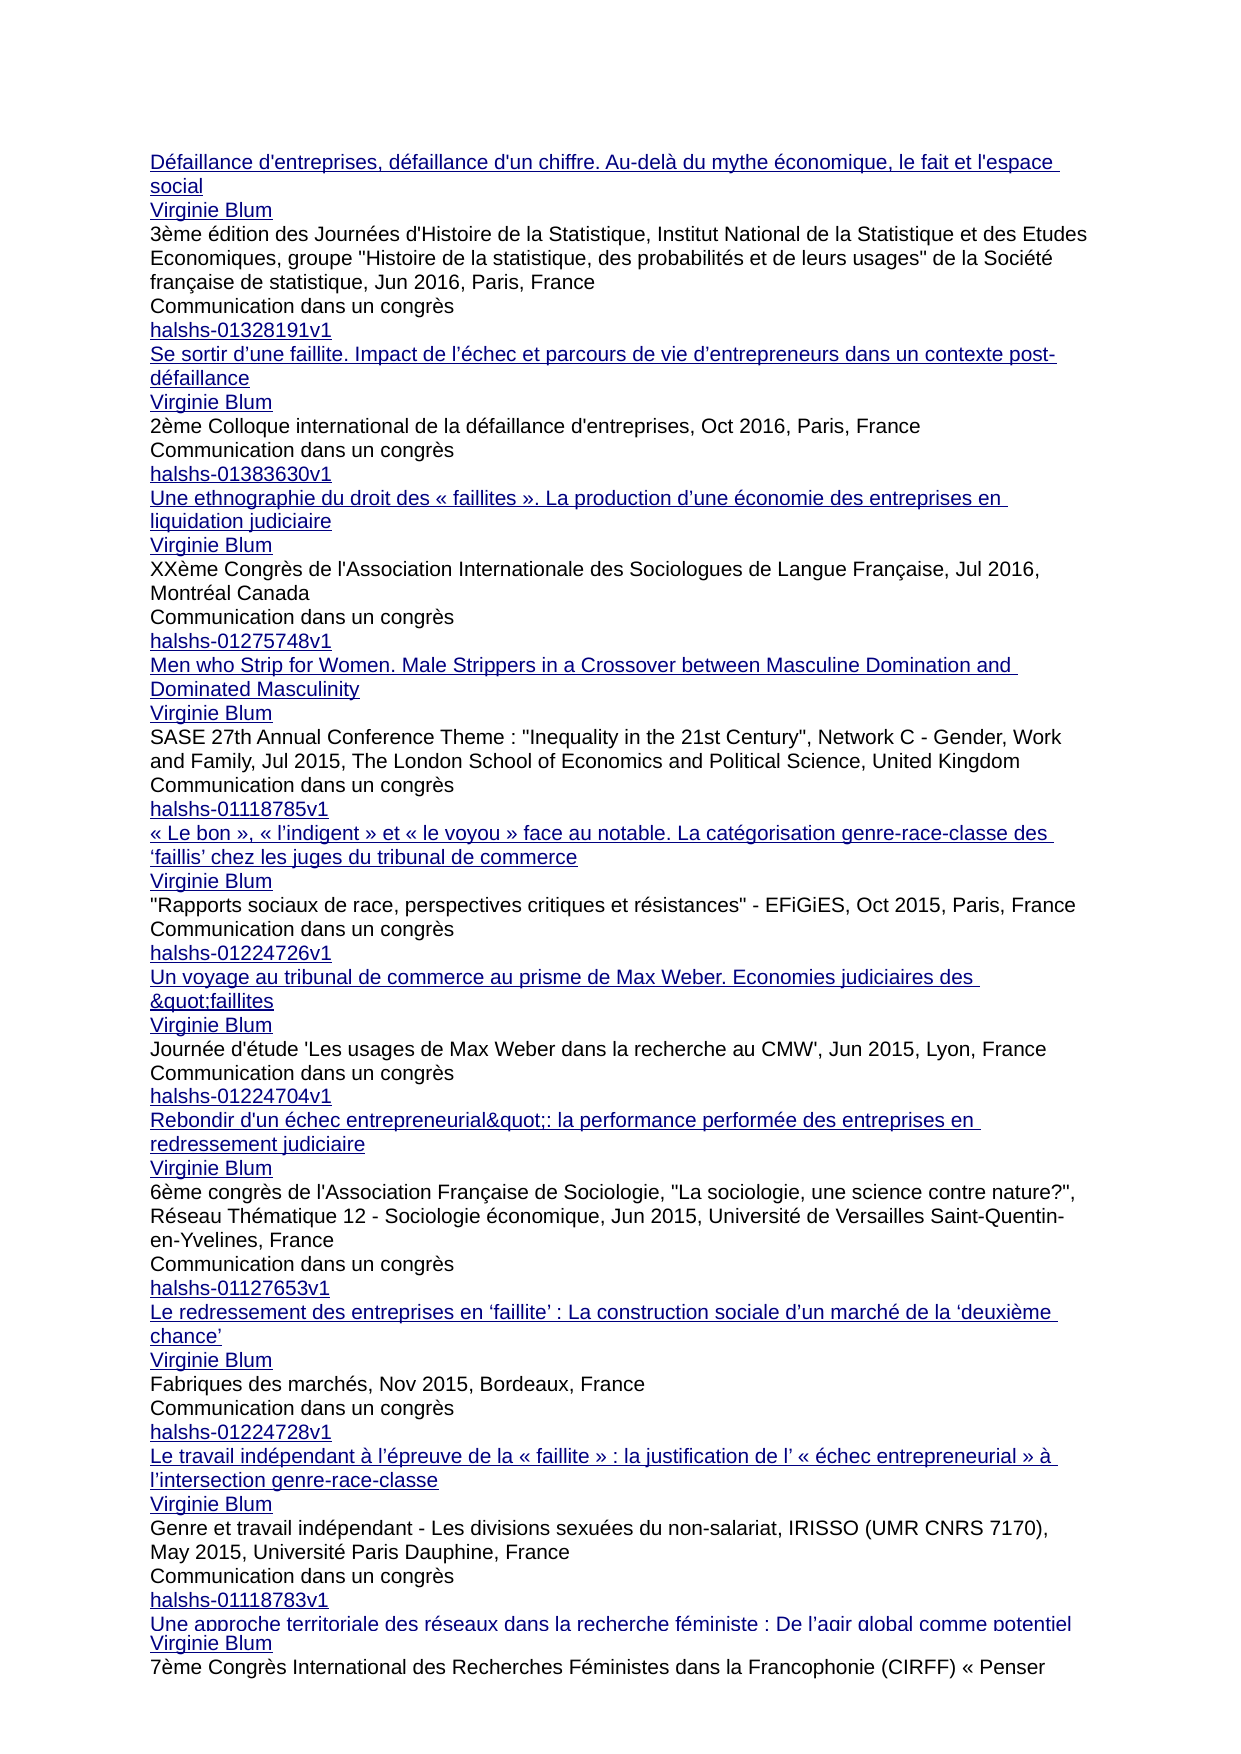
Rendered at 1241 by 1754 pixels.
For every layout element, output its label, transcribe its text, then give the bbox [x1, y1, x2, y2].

table_cell Une ethnographie du droit des « faillites ». La production d’une économie des entreprises en liquidation judiciaire Virginie Blum XXème Congrès de l'Association Internationale des Sociologues de Langue Française, Jul 2016, Montréal Canada Communication dans un congrès halshs-01275748v1 [150, 485, 1090, 653]
table_cell Défaillance d'entreprises, défaillance d'un chiffre. Au-delà du mythe économique, le fait et l'espace social Virginie Blum 3ème édition des Journées d'Histoire de la Statistique, Institut National de la Statistique et des Etudes Economiques, groupe "Histoire de la statistique, des probabilités et de leurs usages" de la Société française de statistique, Jun 2016, Paris, France Communication dans un congrès halshs-01328191v1 [150, 150, 1090, 342]
table_cell « Le bon », « l’indigent » et « le voyou » face au notable. La catégorisation genre-race-classe des ‘faillis’ chez les juges du tribunal de commerce Virginie Blum "Rapports sociaux de race, perspectives critiques et résistances" - EFiGiES, Oct 2015, Paris, France Communication dans un congrès halshs-01224726v1 [150, 821, 1090, 964]
table_cell Le redressement des entreprises en ‘faillite’ : La construction sociale d’un marché de la ‘deuxième chance’ Virginie Blum Fabriques des marchés, Nov 2015, Bordeaux, France Communication dans un congrès halshs-01224728v1 [150, 1300, 1090, 1444]
table_cell Se sortir d’une faillite. Impact de l’échec et parcours de vie d’entrepreneurs dans un contexte post-défaillance Virginie Blum 2ème Colloque international de la défaillance d'entreprises, Oct 2016, Paris, France Communication dans un congrès halshs-01383630v1 [150, 342, 1090, 485]
table_cell Le travail indépendant à l’épreuve de la « faillite » : la justification de l’ « échec entrepreneurial » à l’intersection genre-race-classe Virginie Blum Genre et travail indépendant - Les divisions sexuées du non-salariat, IRISSO (UMR CNRS 7170), May 2015, Université Paris Dauphine, France Communication dans un congrès halshs-01118783v1 [150, 1444, 1090, 1611]
table_cell Rebondir d'un échec entrepreneurial&quot;: la performance performée des entreprises en redressement judiciaire Virginie Blum 6ème congrès de l'Association Française de Sociologie, "La sociologie, une science contre nature?", Réseau Thématique 12 - Sociologie économique, Jun 2015, Université de Versailles Saint-Quentin-en-Yvelines, France Communication dans un congrès halshs-01127653v1 [150, 1108, 1090, 1300]
table_cell Un voyage au tribunal de commerce au prisme de Max Weber. Economies judiciaires des &quot;faillites Virginie Blum Journée d'étude 'Les usages de Max Weber dans la recherche au CMW', Jun 2015, Lyon, France Communication dans un congrès halshs-01224704v1 [150, 965, 1090, 1108]
table_cell Une approche territoriale des réseaux dans la recherche féministe : De l’agir global comme potentiel de révolution locale Virginie Blum 7ème Congrès International des Recherches Féministes dans la Francophonie (CIRFF) « Penser Créer Agir les féminismes. De la révolution des savoirs au changement social », Aug 2015, Montréal, Canada Communication dans un congrès halshs-01122537v1 [150, 1611, 1090, 1679]
table_cell Men who Strip for Women. Male Strippers in a Crossover between Masculine Domination and Dominated Masculinity Virginie Blum SASE 27th Annual Conference Theme : "Inequality in the 21st Century", Network C - Gender, Work and Family, Jul 2015, The London School of Economics and Political Science, United Kingdom Communication dans un congrès halshs-01118785v1 [150, 653, 1090, 821]
